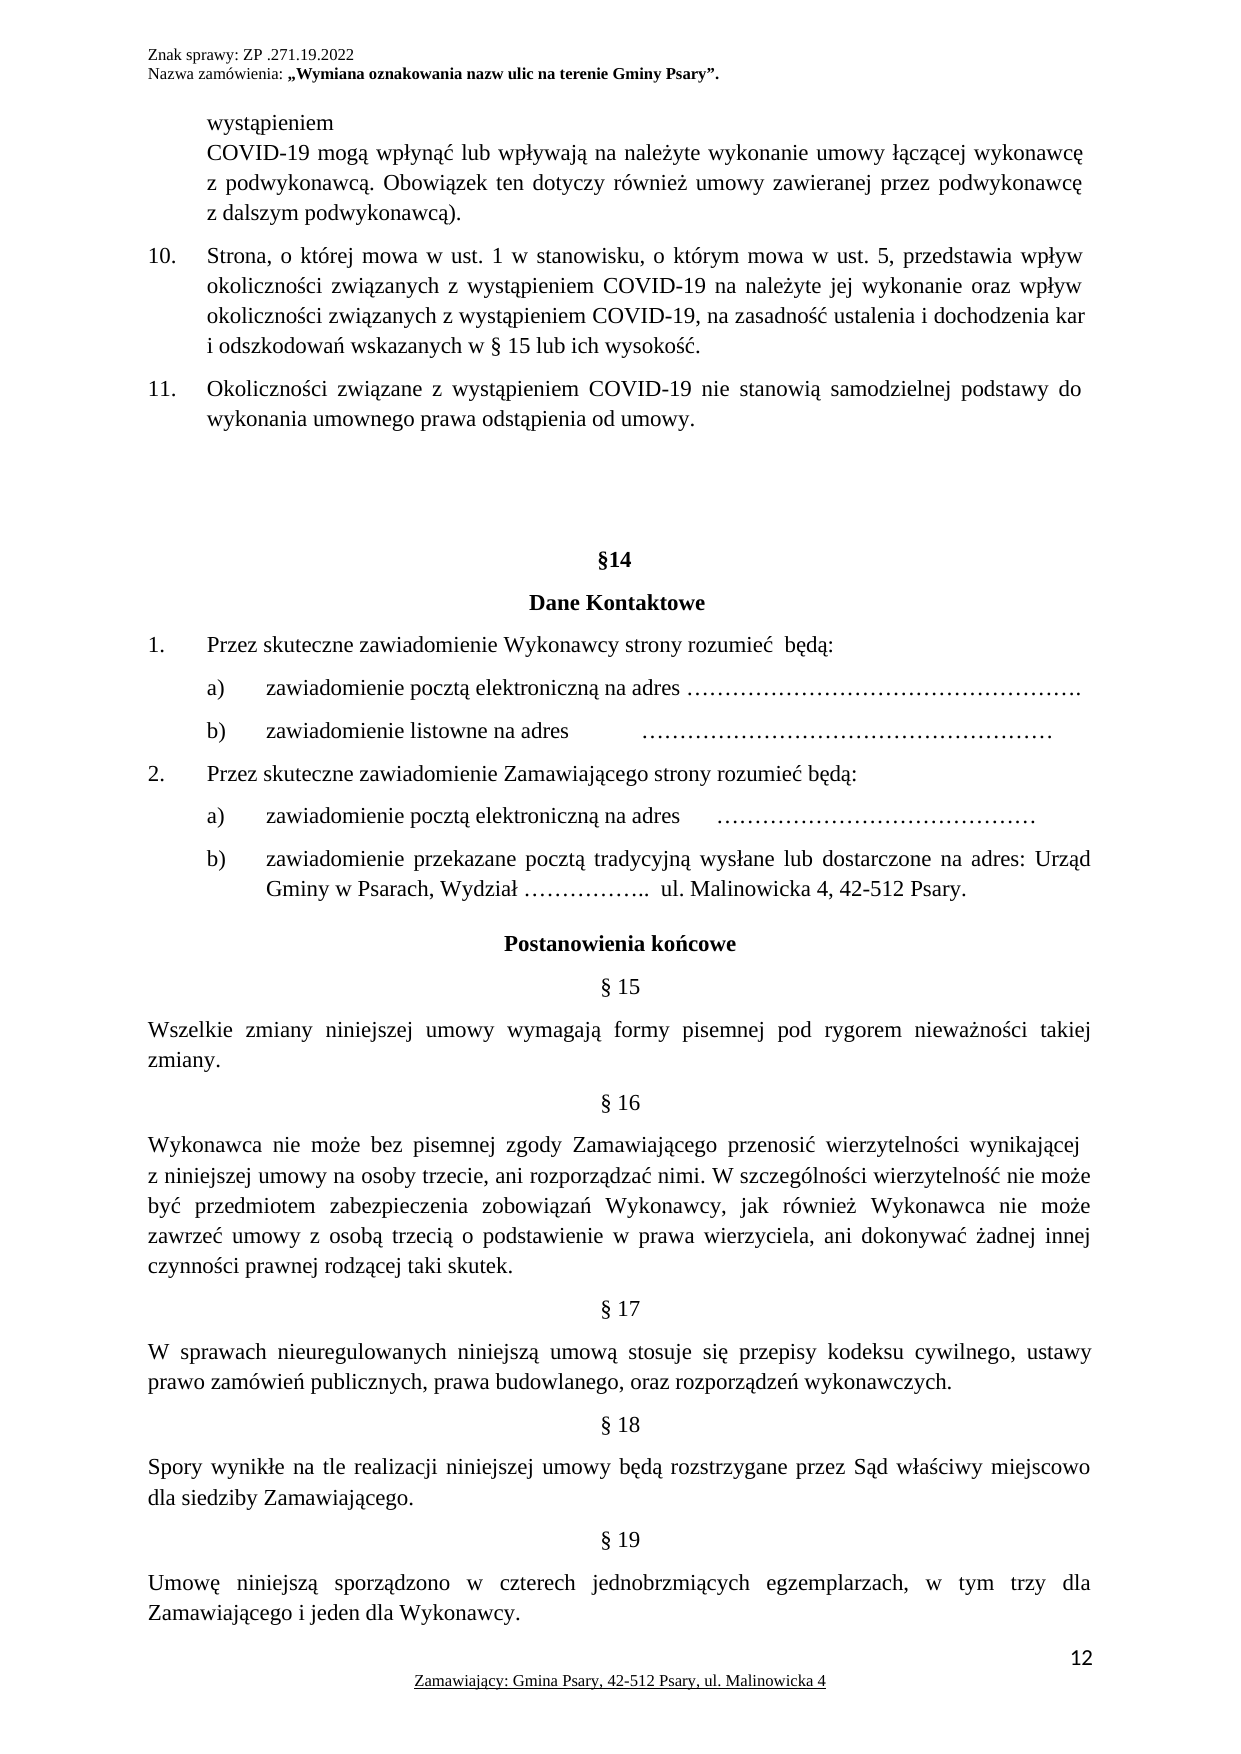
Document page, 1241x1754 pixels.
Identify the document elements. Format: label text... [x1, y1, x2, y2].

list zawiadomienie pocztą elektroniczną na adres …………………………………… [207, 802, 1093, 829]
text § 19 [148, 1526, 1093, 1553]
list zawiadomienie listowne na adres ……………………………………………… [207, 717, 1093, 743]
text Postanowienia końcowe [148, 930, 1093, 957]
list zawiadomienie przekazane pocztą tradycyjną wysłane lub dostarczone na adres: Urząd Gminy w Psarach, Wydział …………….. ul. Malinowicka 4, 42-512 Psary. [207, 845, 1093, 902]
text §14 [148, 546, 1087, 572]
text § 17 [148, 1295, 1093, 1321]
list Przez skuteczne zawiadomienie Wykonawcy strony rozumieć będą: [148, 631, 1087, 658]
text Wszelkie zmiany niniejszej umowy wymagają formy pisemnej pod rygorem nieważności takiej zmiany. [148, 1016, 1093, 1072]
list Strona, o której mowa w ust. 1 w stanowisku, o którym mowa w ust. 5, przedstawia wpływ okoliczności związanych z wystąpieniem COVID-19 na należyte jej wykonanie oraz wpływ okoliczności związanych z wystąpieniem COVID-19, na zasadność ustalenia i dochodzenia kar i odszkodowań wskazanych w § 15 lub ich wysokość. [148, 242, 1093, 359]
list Przez skuteczne zawiadomienie Zamawiającego strony rozumieć będą: [148, 759, 1093, 786]
text § 15 [148, 973, 1093, 999]
text Dane Kontaktowe [148, 589, 1087, 615]
text W sprawach nieuregulowanych niniejszą umową stosuje się przepisy kodeksu cywilnego, ustawy prawo zamówień publicznych, prawa budowlanego, oraz rozporządzeń wykonawczych. [148, 1338, 1093, 1394]
list Okoliczności związane z wystąpieniem COVID-19 nie stanowią samodzielnej podstawy do wykonania umownego prawa odstąpienia od umowy. [148, 375, 1093, 432]
text Spory wynikłe na tle realizacji niniejszej umowy będą rozstrzygane przez Sąd właściwy miejscowo dla siedziby Zamawiającego. [148, 1453, 1093, 1510]
text Umowę niniejszą sporządzono w czterech jednobrzmiących egzemplarzach, w tym trzy dla Zamawiającego i jeden dla Wykonawcy. [148, 1569, 1093, 1626]
text Wykonawca nie może bez pisemnej zgody Zamawiającego przenosić wierzytelności wynikającej z niniejszej umowy na osoby trzecie, ani rozporządzać nimi. W szczególności wierzytelność nie może być przedmiotem zabezpieczenia zobowiązań Wykonawcy, jak również Wykonawca nie może zawrzeć umowy z osobą trzecią o podstawienie w prawa wierzyciela, ani dokonywać żadnej innej czynności prawnej rodzącej taki skutek. [148, 1131, 1093, 1279]
list wystąpieniem COVID-19 mogą wpłynąć lub wpływają na należyte wykonanie umowy łączącej wykonawcę z podwykonawcą. Obowiązek ten dotyczy również umowy zawieranej przez podwykonawcę z dalszym podwykonawcą). [148, 108, 1093, 226]
text § 16 [148, 1089, 1093, 1115]
list zawiadomienie pocztą elektroniczną na adres ……………………………………………. [207, 674, 1093, 701]
text § 18 [148, 1411, 1093, 1437]
